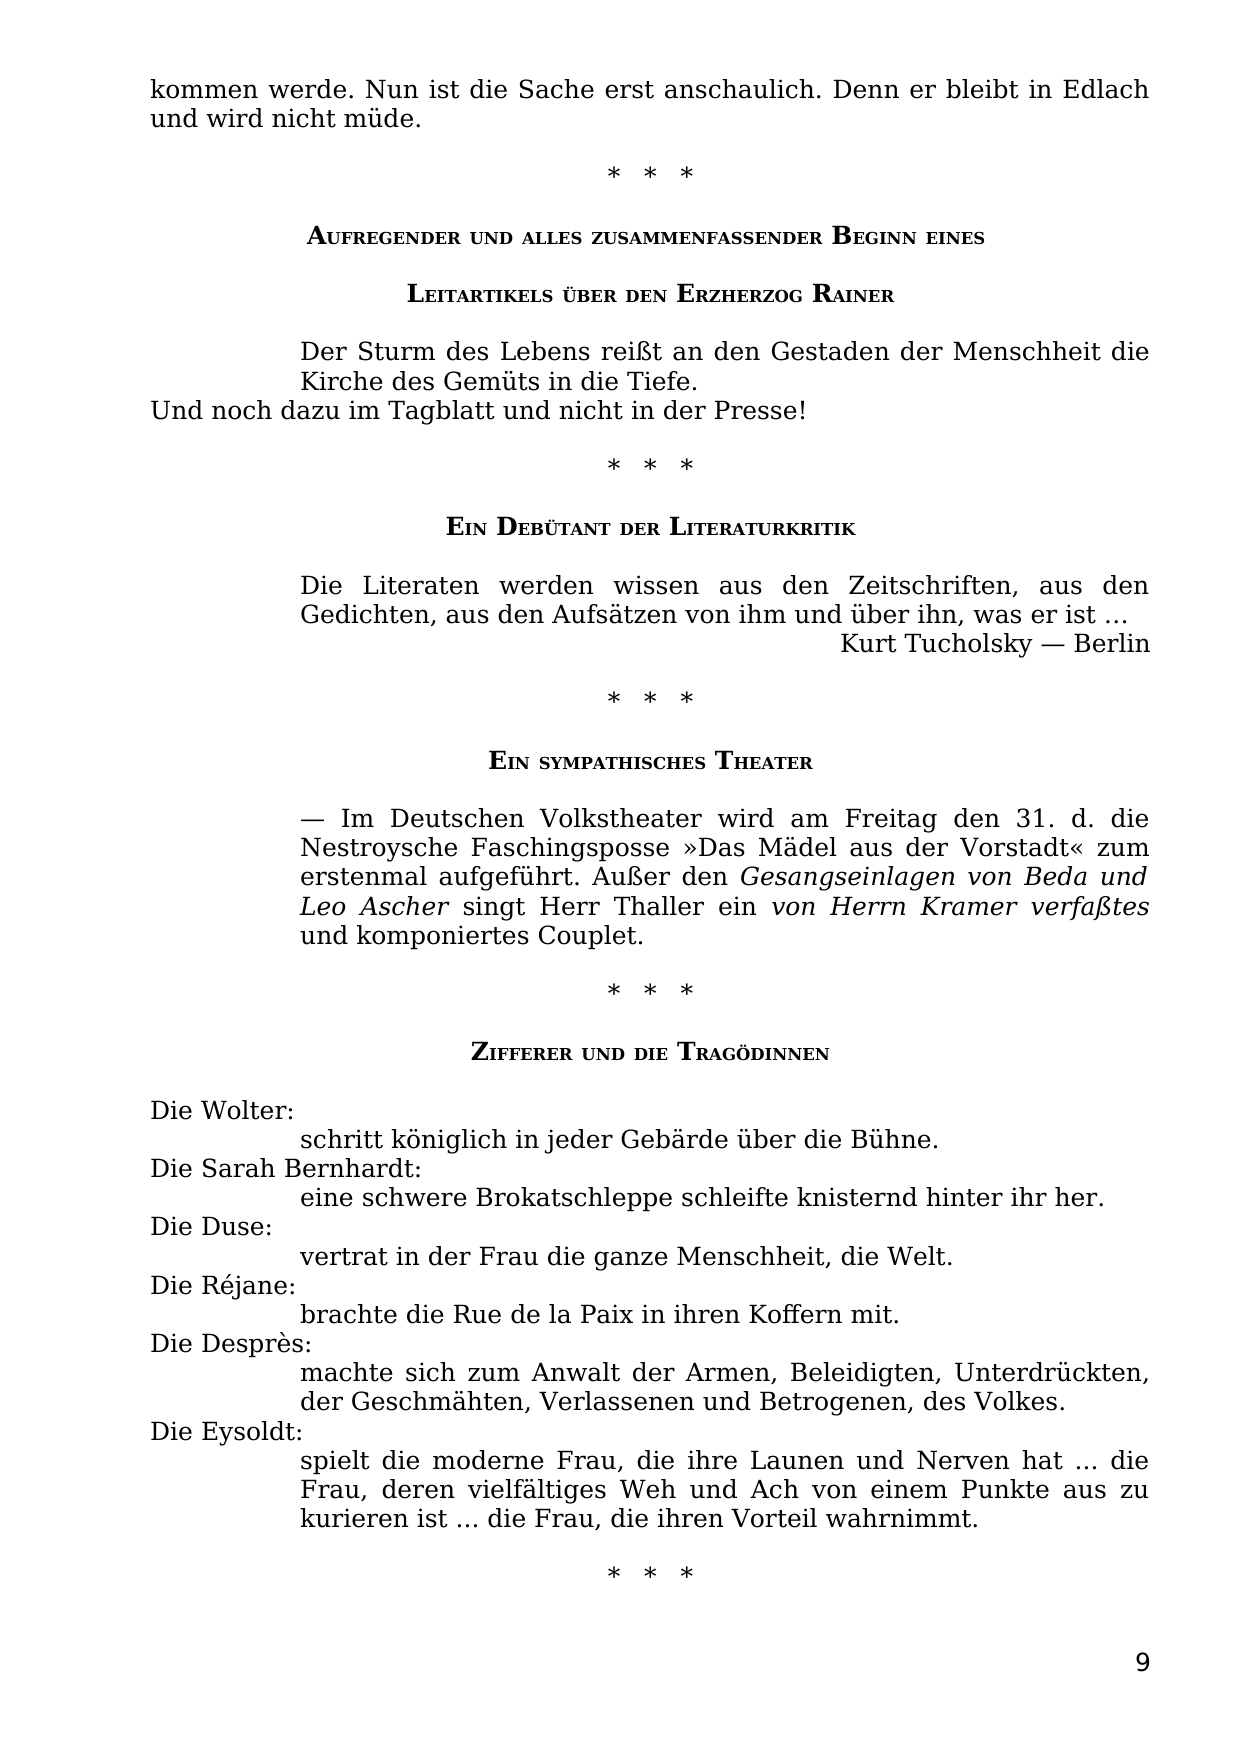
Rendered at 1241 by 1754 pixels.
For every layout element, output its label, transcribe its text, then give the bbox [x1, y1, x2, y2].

text * * * [150, 687, 1151, 717]
text brachte die Rue de la Paix in ihren Koffern mit. [300, 1300, 1151, 1329]
text Die Réjane: [150, 1271, 1151, 1300]
text vertrat in der Frau die ganze Menschheit, die Welt. [300, 1242, 1151, 1271]
text * * * [150, 1562, 1151, 1592]
text Aufregender und alles zusammenfassender Beginn eines Leitartikels über den Erzherzog Rainer [150, 192, 1151, 308]
text Die Sarah Bernhardt: [150, 1154, 1151, 1183]
text spielt die moderne Frau, die ihre Launen und Nerven hat ... die Frau, deren vielfältiges Weh und Ach von einem Punkte aus zu kurieren ist ... die Frau, die ihren Vorteil wahrnimmt. [300, 1446, 1151, 1533]
text Ein sympathisches Theater [150, 717, 1151, 775]
text kommen werde. Nun ist die Sache erst anschaulich. Denn er bleibt in Edlach und wird nicht müde. [150, 75, 1151, 133]
text * * * [150, 979, 1151, 1008]
text * * * [150, 454, 1151, 483]
text machte sich zum Anwalt der Armen, Beleidigten, Unterdrückten, der Geschmähten, Verlassenen und Betrogenen, des Volkes. [300, 1358, 1151, 1417]
text Und noch dazu im Tagblatt und nicht in der Presse! [150, 396, 1151, 425]
text Die Wolter: [150, 1096, 1151, 1125]
text — Im Deutschen Volkstheater wird am Freitag den 31. d. die Nestroysche Faschingsposse »Das Mädel aus der Vorstadt« zum erstenmal aufgeführt. Außer den Gesangseinlagen von Beda und Leo Ascher singt Herr Thaller ein von Herrn Kramer verfaßtes und komponiertes Couplet. [300, 804, 1151, 950]
text Kurt Tucholsky — Berlin [150, 629, 1151, 658]
text * * * [150, 162, 1151, 192]
text Zifferer und die Tragödinnen [150, 1008, 1151, 1067]
text Die Duse: [150, 1212, 1151, 1242]
text Die Eysoldt: [150, 1417, 1151, 1446]
text schritt königlich in jeder Gebärde über die Bühne. [300, 1125, 1151, 1154]
text eine schwere Brokatschleppe schleifte knisternd hinter ihr her. [300, 1183, 1151, 1212]
text Ein Debütant der Literaturkritik [150, 483, 1151, 542]
text Die Literaten werden wissen aus den Zeitschriften, aus den Gedichten, aus den Aufsätzen von ihm und über ihn, was er ist … [300, 571, 1151, 629]
text Der Sturm des Lebens reißt an den Gestaden der Menschheit die Kirche des Gemüts in die Tiefe. [300, 337, 1151, 396]
text Die Desprès: [150, 1329, 1151, 1358]
